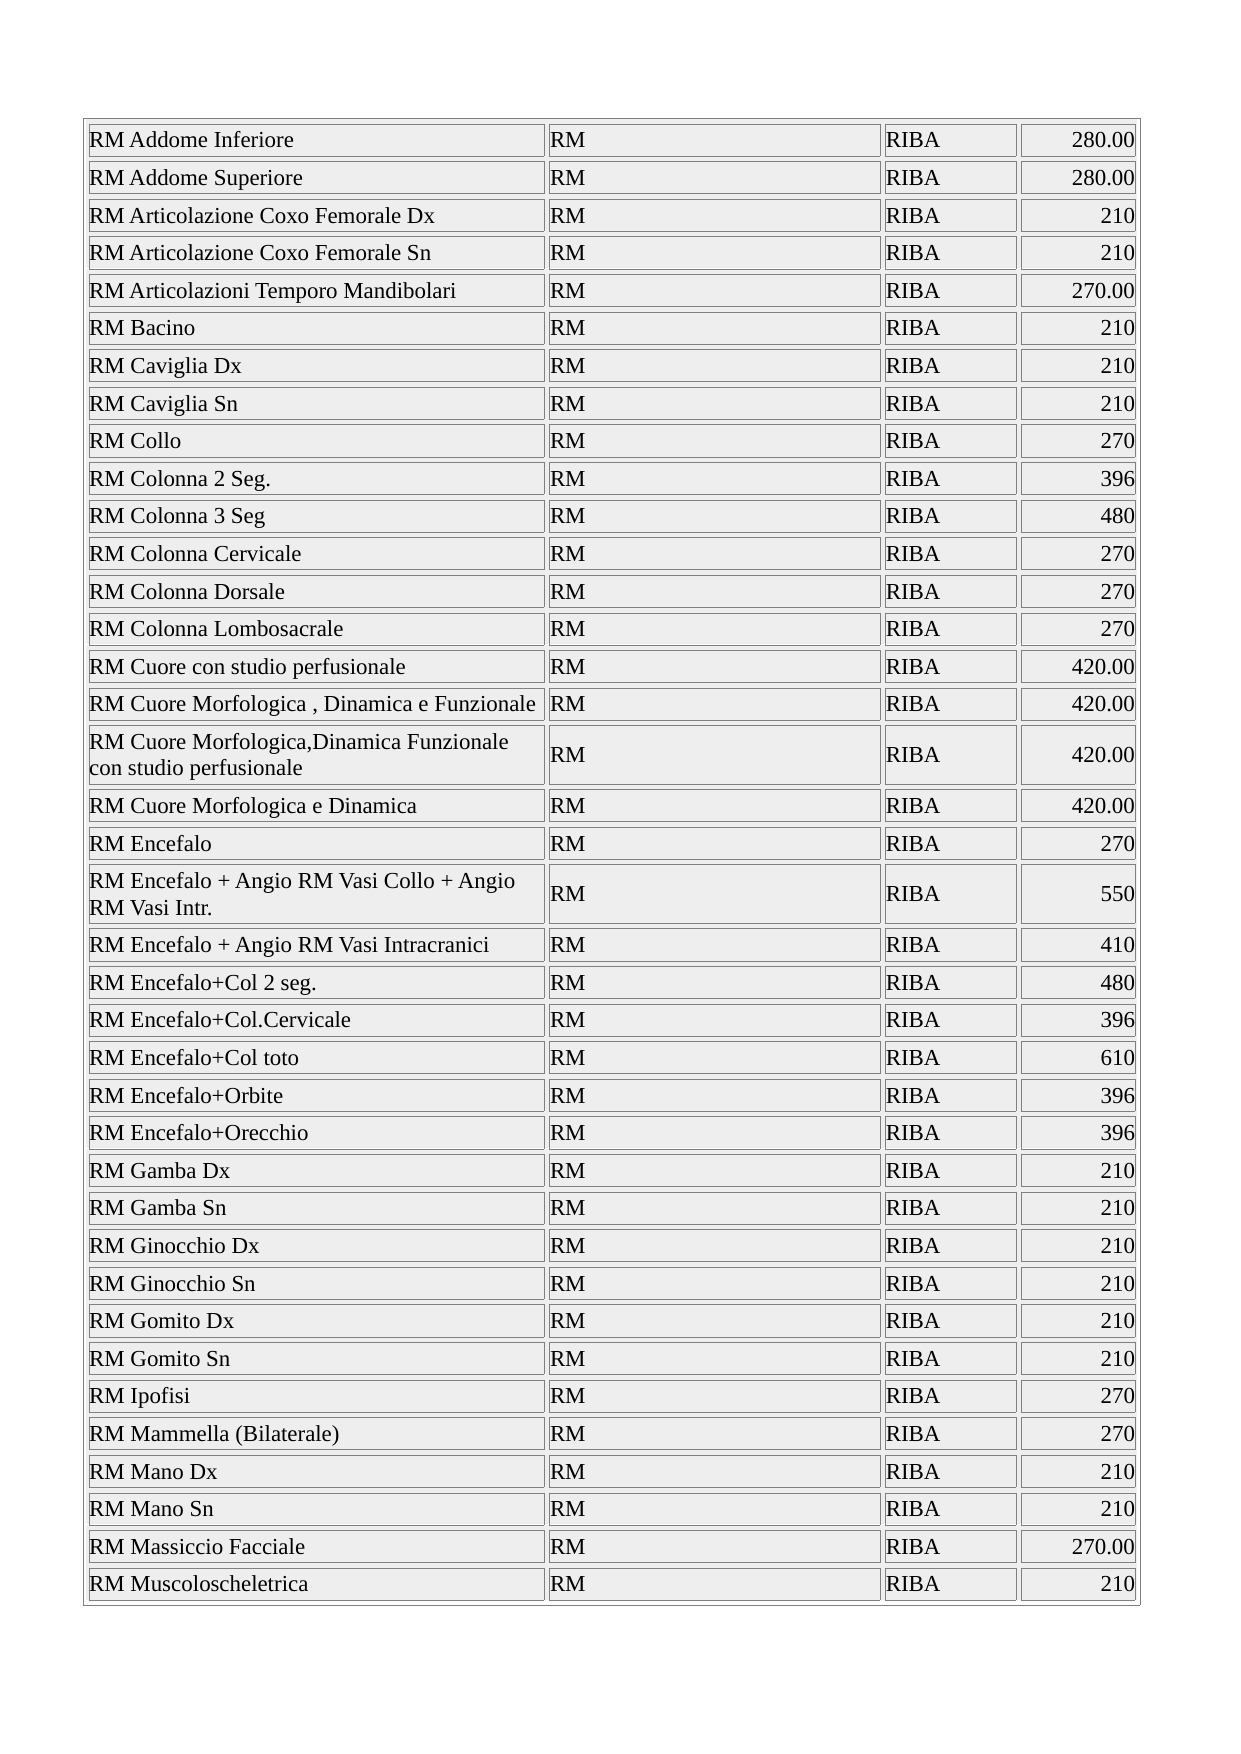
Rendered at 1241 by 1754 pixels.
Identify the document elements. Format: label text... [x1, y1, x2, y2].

table_cell 420.00 [1019, 784, 1137, 821]
table_cell RIBA [883, 784, 1019, 821]
table_cell RIBA [883, 494, 1019, 532]
table_cell RM Colonna Cervicale [86, 532, 547, 569]
table_cell RM Mano Dx [86, 1449, 547, 1487]
table_cell RM Encefalo+Col.Cervicale [86, 998, 547, 1036]
table_cell RM [547, 269, 883, 306]
table_cell 210 [1019, 1487, 1137, 1524]
table_cell RM Encefalo + Angio RM Vasi Collo + Angio RM Vasi Intr. [86, 859, 547, 923]
table_cell RIBA [883, 607, 1019, 644]
table_cell 270.00 [1019, 269, 1137, 306]
table_cell RM Encefalo [86, 821, 547, 859]
table_cell RM [547, 1412, 883, 1449]
table_cell 270 [1019, 532, 1137, 569]
table_cell 210 [1019, 1149, 1137, 1186]
table_cell 550 [1019, 859, 1137, 923]
table_cell 210 [1019, 193, 1137, 231]
table_cell 210 [1019, 231, 1137, 268]
table_cell RM [547, 1562, 883, 1600]
table_cell RM [547, 381, 883, 419]
table_cell RIBA [883, 1487, 1019, 1524]
table_cell 610 [1019, 1036, 1137, 1073]
table_cell 210 [1019, 344, 1137, 381]
table_cell 280.00 [1019, 156, 1137, 193]
table_cell RIBA [883, 1412, 1019, 1449]
table_cell RM Ginocchio Sn [86, 1261, 547, 1299]
table_cell RIBA [883, 1186, 1019, 1224]
table_cell RM Gamba Sn [86, 1186, 547, 1224]
table_cell RM Colonna 2 Seg. [86, 457, 547, 494]
table_cell RM [547, 569, 883, 607]
table_cell RIBA [883, 344, 1019, 381]
table_cell RIBA [883, 1073, 1019, 1111]
table_cell RM Cuore Morfologica , Dinamica e Funzionale [86, 682, 547, 720]
table_cell RM [547, 193, 883, 231]
table_cell RM [547, 156, 883, 193]
table_cell 420.00 [1019, 682, 1137, 720]
table_cell RM Cuore Morfologica e Dinamica [86, 784, 547, 821]
table_cell RM Addome Superiore [86, 156, 547, 193]
table_cell RIBA [883, 119, 1019, 156]
table_cell RM [547, 119, 883, 156]
table_cell 270 [1019, 569, 1137, 607]
table_cell RM Cuore con studio perfusionale [86, 645, 547, 682]
table_cell RIBA [883, 1224, 1019, 1261]
table_cell RIBA [883, 682, 1019, 720]
table_cell RM Colonna 3 Seg [86, 494, 547, 532]
table_cell RIBA [883, 1562, 1019, 1600]
table_cell 210 [1019, 381, 1137, 419]
table_cell RM [547, 306, 883, 344]
table_cell RM Ginocchio Dx [86, 1224, 547, 1261]
table_cell 270 [1019, 1412, 1137, 1449]
table_cell RM Articolazioni Temporo Mandibolari [86, 269, 547, 306]
table_cell RIBA [883, 998, 1019, 1036]
table_cell RM Encefalo+Col toto [86, 1036, 547, 1073]
table_cell 396 [1019, 457, 1137, 494]
table_cell RM [547, 923, 883, 961]
table_cell 210 [1019, 1562, 1137, 1600]
table_cell RM Encefalo+Orecchio [86, 1111, 547, 1148]
table_cell RM [547, 1299, 883, 1337]
table_cell RIBA [883, 1149, 1019, 1186]
table_cell RIBA [883, 532, 1019, 569]
table_cell 210 [1019, 1449, 1137, 1487]
table_cell RM Cuore Morfologica,Dinamica Funzionale con studio perfusionale [86, 720, 547, 784]
table_cell 210 [1019, 1299, 1137, 1337]
table_cell 270 [1019, 419, 1137, 457]
table_cell RM [547, 682, 883, 720]
table_cell RIBA [883, 1036, 1019, 1073]
table_cell RM Caviglia Dx [86, 344, 547, 381]
table_cell RIBA [883, 381, 1019, 419]
table_cell RIBA [883, 156, 1019, 193]
table_cell RM [547, 419, 883, 457]
table_cell RM [547, 1337, 883, 1374]
table_cell RIBA [883, 645, 1019, 682]
table_cell RM [547, 1036, 883, 1073]
table_cell 396 [1019, 1111, 1137, 1148]
table_cell RM Encefalo+Orbite [86, 1073, 547, 1111]
table_cell RIBA [883, 569, 1019, 607]
table_cell RM [547, 1149, 883, 1186]
table_cell RM Colonna Lombosacrale [86, 607, 547, 644]
table_cell RM Collo [86, 419, 547, 457]
table_cell RM [547, 1073, 883, 1111]
table_cell 280.00 [1019, 119, 1137, 156]
table_cell 420.00 [1019, 720, 1137, 784]
table_cell RM [547, 607, 883, 644]
table_cell RIBA [883, 821, 1019, 859]
table_cell RIBA [883, 457, 1019, 494]
table_cell RM [547, 859, 883, 923]
table_cell RM Encefalo + Angio RM Vasi Intracranici [86, 923, 547, 961]
table_cell 480 [1019, 494, 1137, 532]
table_cell 270 [1019, 821, 1137, 859]
table_cell RIBA [883, 961, 1019, 998]
table_cell RIBA [883, 1374, 1019, 1412]
table_cell RM [547, 344, 883, 381]
table_cell 420.00 [1019, 645, 1137, 682]
table_cell RIBA [883, 720, 1019, 784]
table_cell RM [547, 784, 883, 821]
table_cell RM [547, 720, 883, 784]
table_cell RM Gomito Sn [86, 1337, 547, 1374]
table_cell RM [547, 494, 883, 532]
table_cell RIBA [883, 1111, 1019, 1148]
table_cell RM [547, 1487, 883, 1524]
table_cell RM [547, 1224, 883, 1261]
table_cell RIBA [883, 193, 1019, 231]
table_cell RM Mammella (Bilaterale) [86, 1412, 547, 1449]
table_cell 270.00 [1019, 1525, 1137, 1562]
table_cell 210 [1019, 1261, 1137, 1299]
table_cell 210 [1019, 1224, 1137, 1261]
table_cell RM [547, 821, 883, 859]
table_cell RM [547, 532, 883, 569]
table_cell RIBA [883, 1525, 1019, 1562]
table_cell RM Bacino [86, 306, 547, 344]
table_cell RIBA [883, 1449, 1019, 1487]
table_cell RM Massiccio Facciale [86, 1525, 547, 1562]
table_cell RM Caviglia Sn [86, 381, 547, 419]
table_cell 210 [1019, 306, 1137, 344]
table_cell RM [547, 1449, 883, 1487]
table_cell RM Muscoloscheletrica [86, 1562, 547, 1600]
table_cell RM [547, 231, 883, 268]
table_cell RM [547, 645, 883, 682]
table_cell 410 [1019, 923, 1137, 961]
table_cell RM [547, 998, 883, 1036]
table_cell RIBA [883, 1261, 1019, 1299]
table_cell RM Encefalo+Col 2 seg. [86, 961, 547, 998]
table_cell RM [547, 961, 883, 998]
table_cell 396 [1019, 998, 1137, 1036]
table_cell 396 [1019, 1073, 1137, 1111]
table_cell RM Articolazione Coxo Femorale Dx [86, 193, 547, 231]
table_cell RIBA [883, 1299, 1019, 1337]
table_cell RM Ipofisi [86, 1374, 547, 1412]
table_cell 480 [1019, 961, 1137, 998]
table_cell RM Articolazione Coxo Femorale Sn [86, 231, 547, 268]
table_cell RIBA [883, 231, 1019, 268]
table_cell RM Addome Inferiore [86, 119, 547, 156]
table_cell RM [547, 1111, 883, 1148]
table_cell RM [547, 1525, 883, 1562]
table_cell 270 [1019, 1374, 1137, 1412]
table_cell 270 [1019, 607, 1137, 644]
table_cell RIBA [883, 859, 1019, 923]
table_cell RM Colonna Dorsale [86, 569, 547, 607]
table_cell RIBA [883, 923, 1019, 961]
table_cell 210 [1019, 1337, 1137, 1374]
table_cell RIBA [883, 269, 1019, 306]
table_cell RM [547, 457, 883, 494]
table_cell RM Gamba Dx [86, 1149, 547, 1186]
table_cell RM [547, 1186, 883, 1224]
table_cell RIBA [883, 306, 1019, 344]
table_cell RM [547, 1261, 883, 1299]
table_cell 210 [1019, 1186, 1137, 1224]
table_cell RM [547, 1374, 883, 1412]
table_cell RIBA [883, 419, 1019, 457]
table_cell RM Mano Sn [86, 1487, 547, 1524]
table_cell RM Gomito Dx [86, 1299, 547, 1337]
table_cell RIBA [883, 1337, 1019, 1374]
